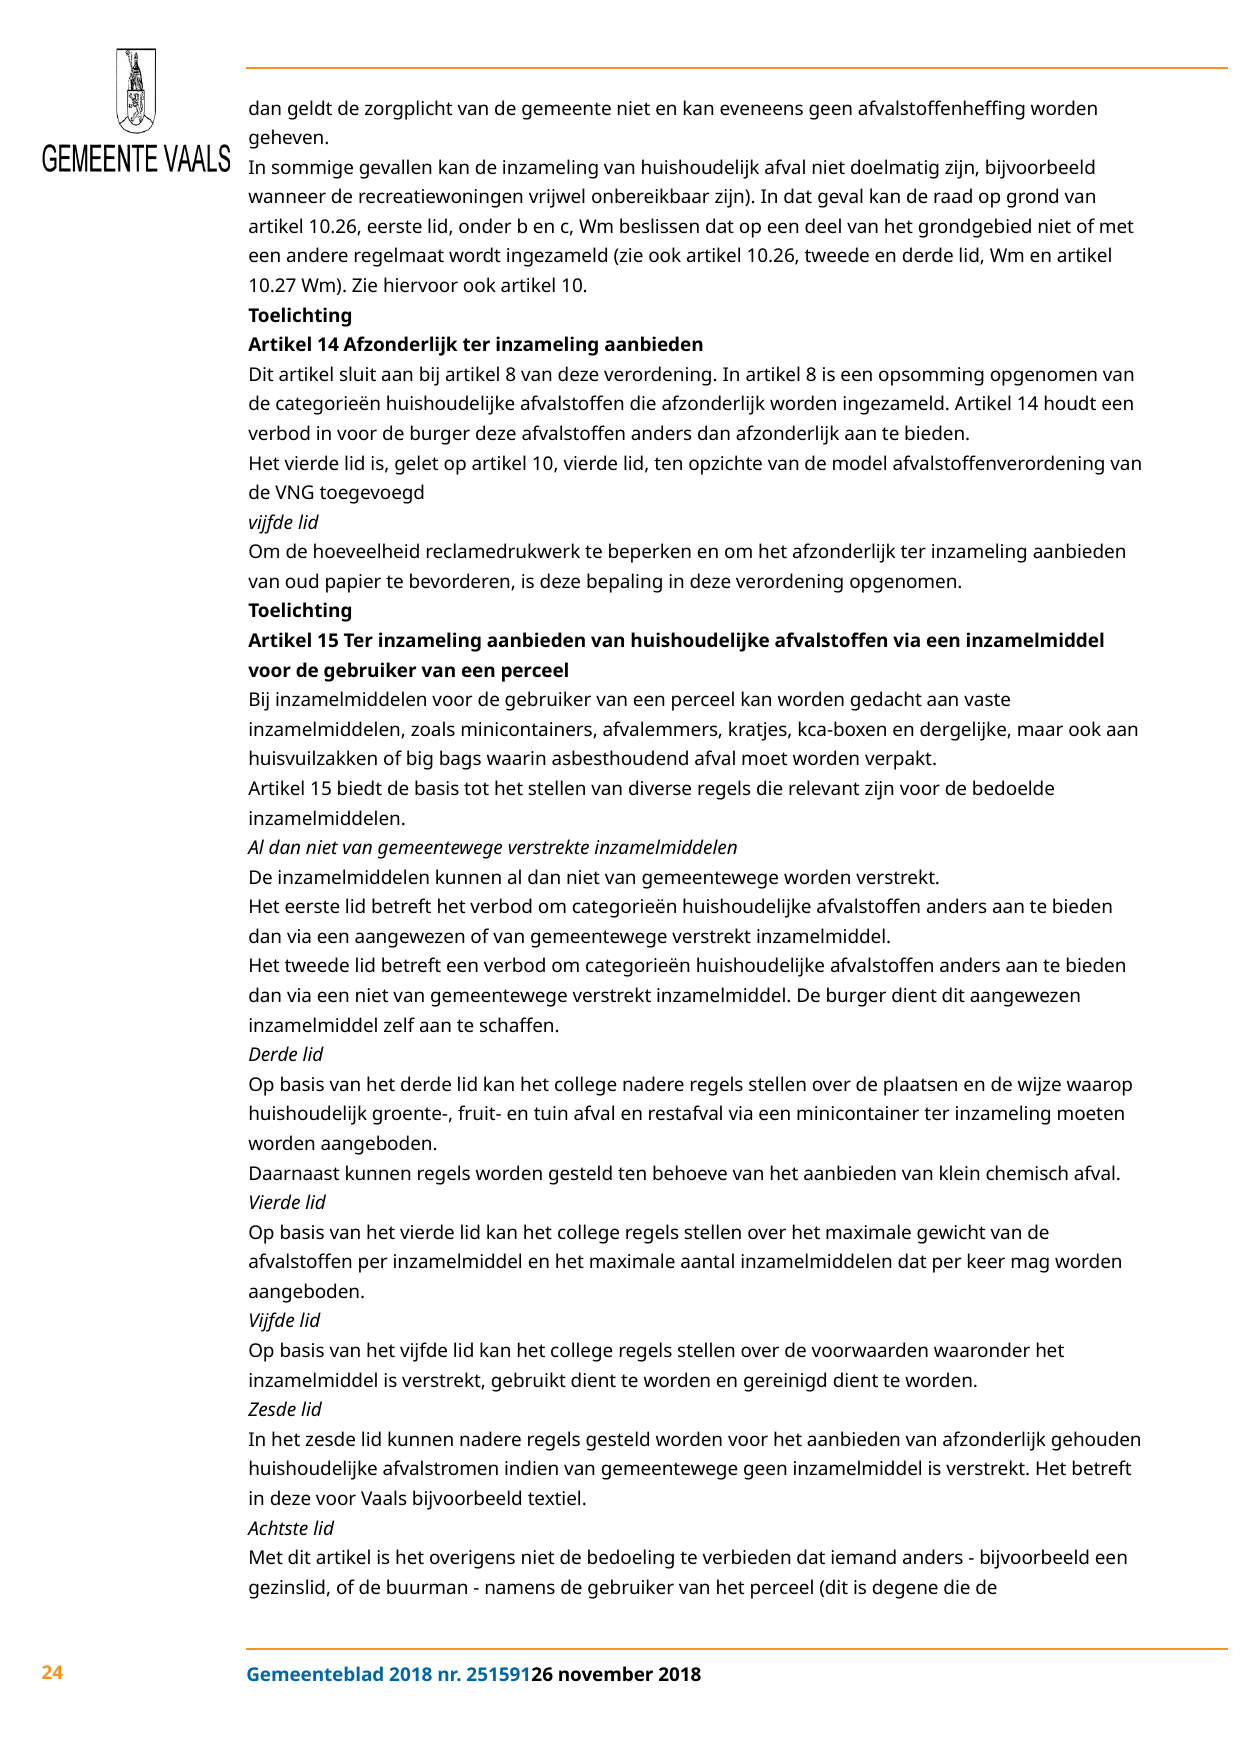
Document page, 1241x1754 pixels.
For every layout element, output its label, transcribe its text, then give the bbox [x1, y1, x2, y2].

text Op basis van het derde lid kan het college nadere regels stellen over de plaatsen en de wijze waarop huishoudelijk groente-, fruit- en tuin afval en restafval via een minicontainer ter inzameling moeten worden aangeboden. [248, 1071, 1152, 1156]
picture [41, 47, 231, 172]
text Vierde lid [248, 1189, 1152, 1215]
text Bij inzamelmiddelen voor de gebruiker van een perceel kan worden gedacht aan vaste inzamelmiddelen, zoals minicontainers, afvalemmers, kratjes, kca-boxen en dergelijke, maar ook aan huisvuilzakken of big bags waarin asbesthoudend afval moet worden verpakt. [248, 686, 1152, 771]
text In sommige gevallen kan de inzameling van huishoudelijk afval niet doelmatig zijn, bijvoorbeeld wanneer de recreatiewoningen vrijwel onbereikbaar zijn). In dat geval kan de raad op grond van artikel 10.26, eerste lid, onder b en c, Wm beslissen dat op een deel van het grondgebied niet of met een andere regelmaat wordt ingezameld (zie ook artikel 10.26, tweede en derde lid, Wm en artikel 10.27 Wm). Zie hiervoor ook artikel 10. [248, 154, 1152, 298]
text Met dit artikel is het overigens niet de bedoeling te verbieden dat iemand anders - bijvoorbeeld een gezinslid, of de buurman - namens de gebruiker van het perceel (dit is degene die de [248, 1544, 1152, 1600]
text Daarnaast kunnen regels worden gesteld ten behoeve van het aanbieden van klein chemisch afval. [248, 1160, 1152, 1186]
text dan geldt de zorgplicht van de gemeente niet en kan eveneens geen afvalstoffenheffing worden geheven. [248, 95, 1152, 150]
text Vijfde lid [248, 1308, 1152, 1333]
text Het tweede lid betreft een verbod om categorieën huishoudelijke afvalstoffen anders aan te bieden dan via een niet van gemeentewege verstrekt inzamelmiddel. De burger dient dit aangewezen inzamelmiddel zelf aan te schaffen. [248, 953, 1152, 1038]
text Toelichting [248, 302, 1152, 328]
text Artikel 14 Afzonderlijk ter inzameling aanbieden [248, 331, 1152, 357]
text Op basis van het vijfde lid kan het college regels stellen over de voorwaarden waaronder het inzamelmiddel is verstrekt, gebruikt dient te worden en gereinigd dient te worden. [248, 1337, 1152, 1393]
text In het zesde lid kunnen nadere regels gesteld worden voor het aanbieden van afzonderlijk gehouden huishoudelijke afvalstromen indien van gemeentewege geen inzamelmiddel is verstrekt. Het betreft in deze voor Vaals bijvoorbeeld textiel. [248, 1426, 1152, 1511]
text Het eerste lid betreft het verbod om categorieën huishoudelijke afvalstoffen anders aan te bieden dan via een aangewezen of van gemeentewege verstrekt inzamelmiddel. [248, 893, 1152, 949]
text Artikel 15 Ter inzameling aanbieden van huishoudelijke afvalstoffen via een inzamelmiddel voor de gebruiker van een perceel [248, 627, 1152, 683]
text Op basis van het vierde lid kan het college regels stellen over het maximale gewicht van de afvalstoffen per inzamelmiddel en het maximale aantal inzamelmiddelen dat per keer mag worden aangeboden. [248, 1219, 1152, 1304]
text Achtste lid [248, 1515, 1152, 1541]
text De inzamelmiddelen kunnen al dan niet van gemeentewege worden verstrekt. [248, 864, 1152, 890]
text Het vierde lid is, gelet op artikel 10, vierde lid, ten opzichte van de model afvalstoffenverordening van de VNG toegevoegd [248, 450, 1152, 505]
text Dit artikel sluit aan bij artikel 8 van deze verordening. In artikel 8 is een opsomming opgenomen van de categorieën huishoudelijke afvalstoffen die afzonderlijk worden ingezameld. Artikel 14 houdt een verbod in voor de burger deze afvalstoffen anders dan afzonderlijk aan te bieden. [248, 361, 1152, 446]
text Om de hoeveelheid reclamedrukwerk te beperken en om het afzonderlijk ter inzameling aanbieden van oud papier te bevorderen, is deze bepaling in deze verordening opgenomen. [248, 538, 1152, 594]
text Zesde lid [248, 1396, 1152, 1422]
text Derde lid [248, 1041, 1152, 1067]
text vijfde lid [248, 509, 1152, 535]
text Artikel 15 biedt de basis tot het stellen van diverse regels die relevant zijn voor de bedoelde inzamelmiddelen. [248, 775, 1152, 831]
text Toelichting [248, 598, 1152, 623]
text Al dan niet van gemeentewege verstrekte inzamelmiddelen [248, 834, 1152, 860]
